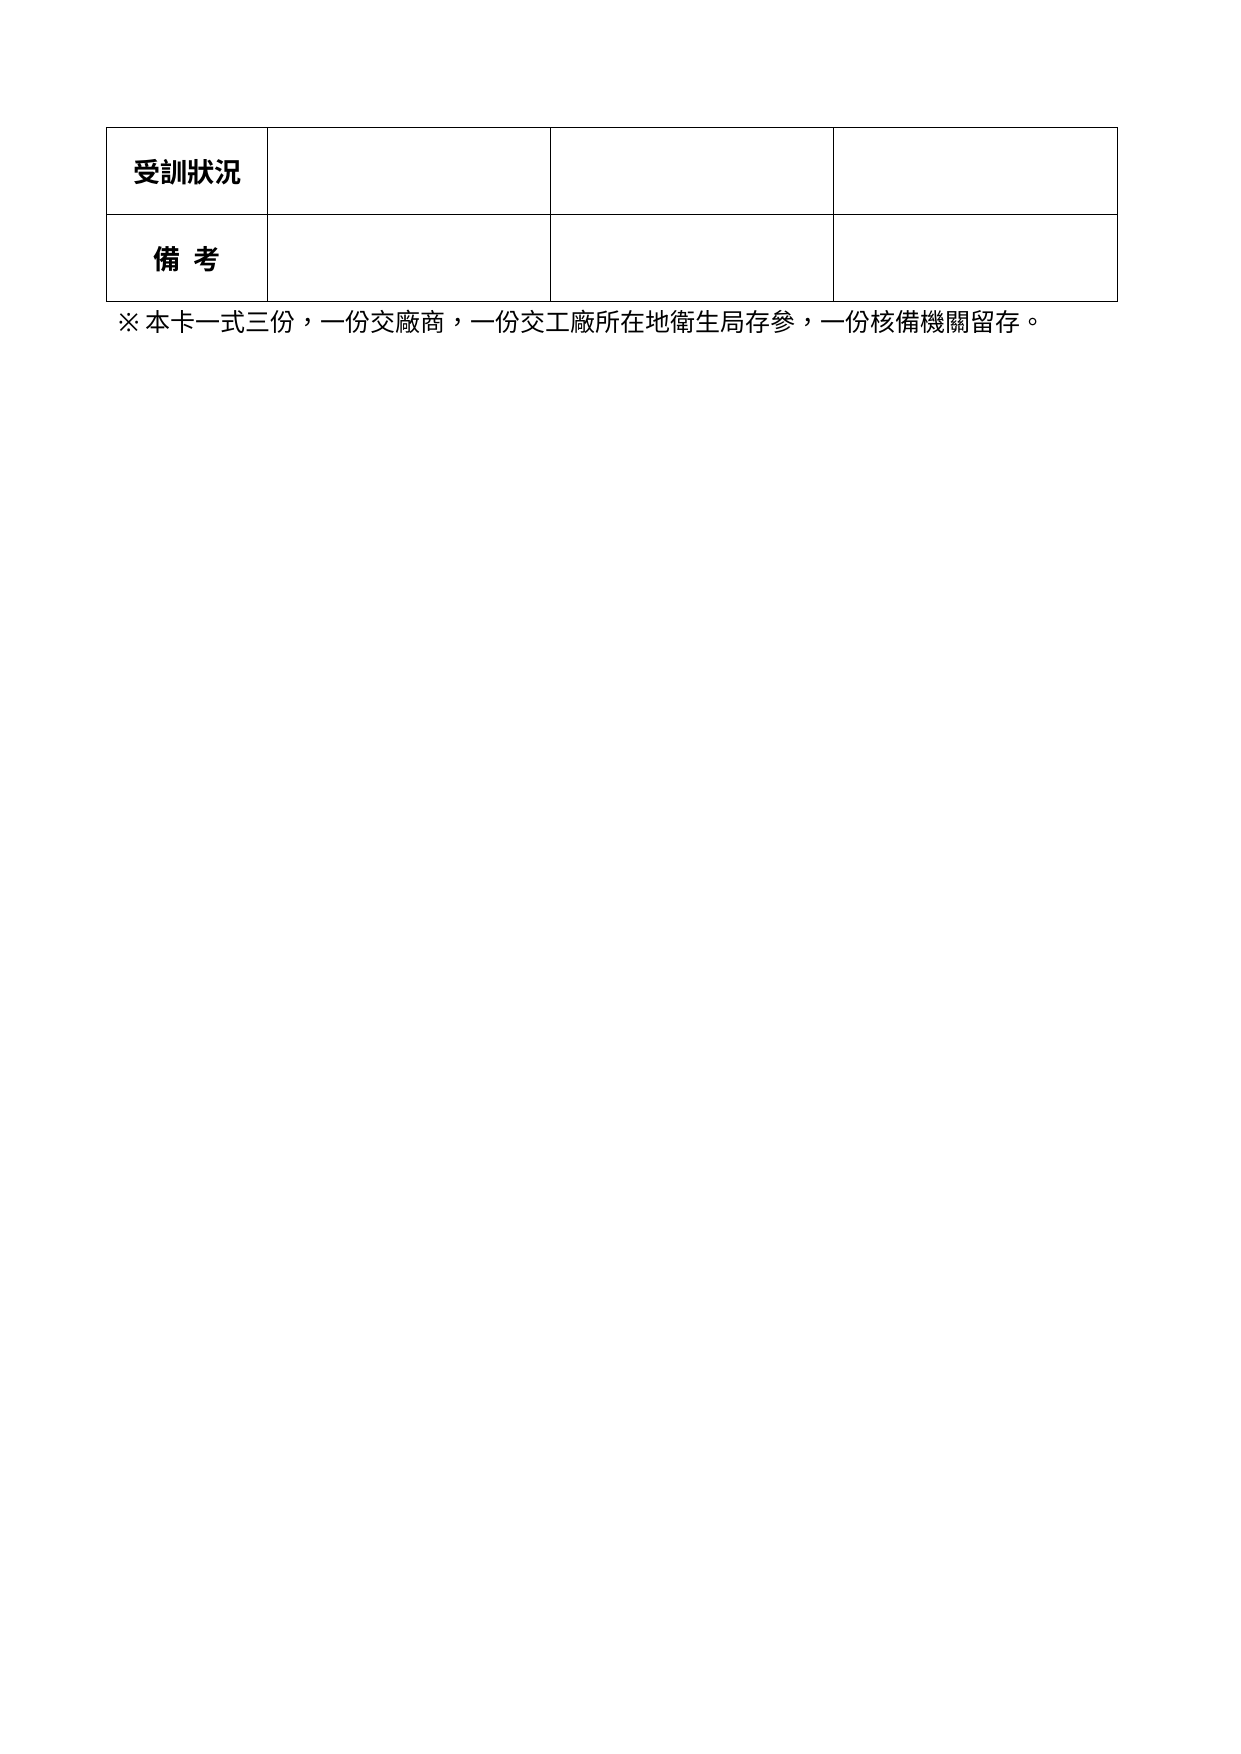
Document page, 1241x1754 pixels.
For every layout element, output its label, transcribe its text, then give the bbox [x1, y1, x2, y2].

table_cell [268, 128, 550, 214]
text ※ 本卡一式三份，一份交廠商，一份交工廠所在地衛生局存參，一份核備機關留存。 [118, 302, 1122, 339]
table_cell [268, 215, 550, 301]
table_cell [551, 215, 833, 301]
table_cell [834, 128, 1117, 214]
table_cell 受訓狀況 [107, 128, 267, 214]
table_cell [834, 215, 1117, 301]
table_cell 備 考 [107, 215, 267, 301]
table_cell [551, 128, 833, 214]
